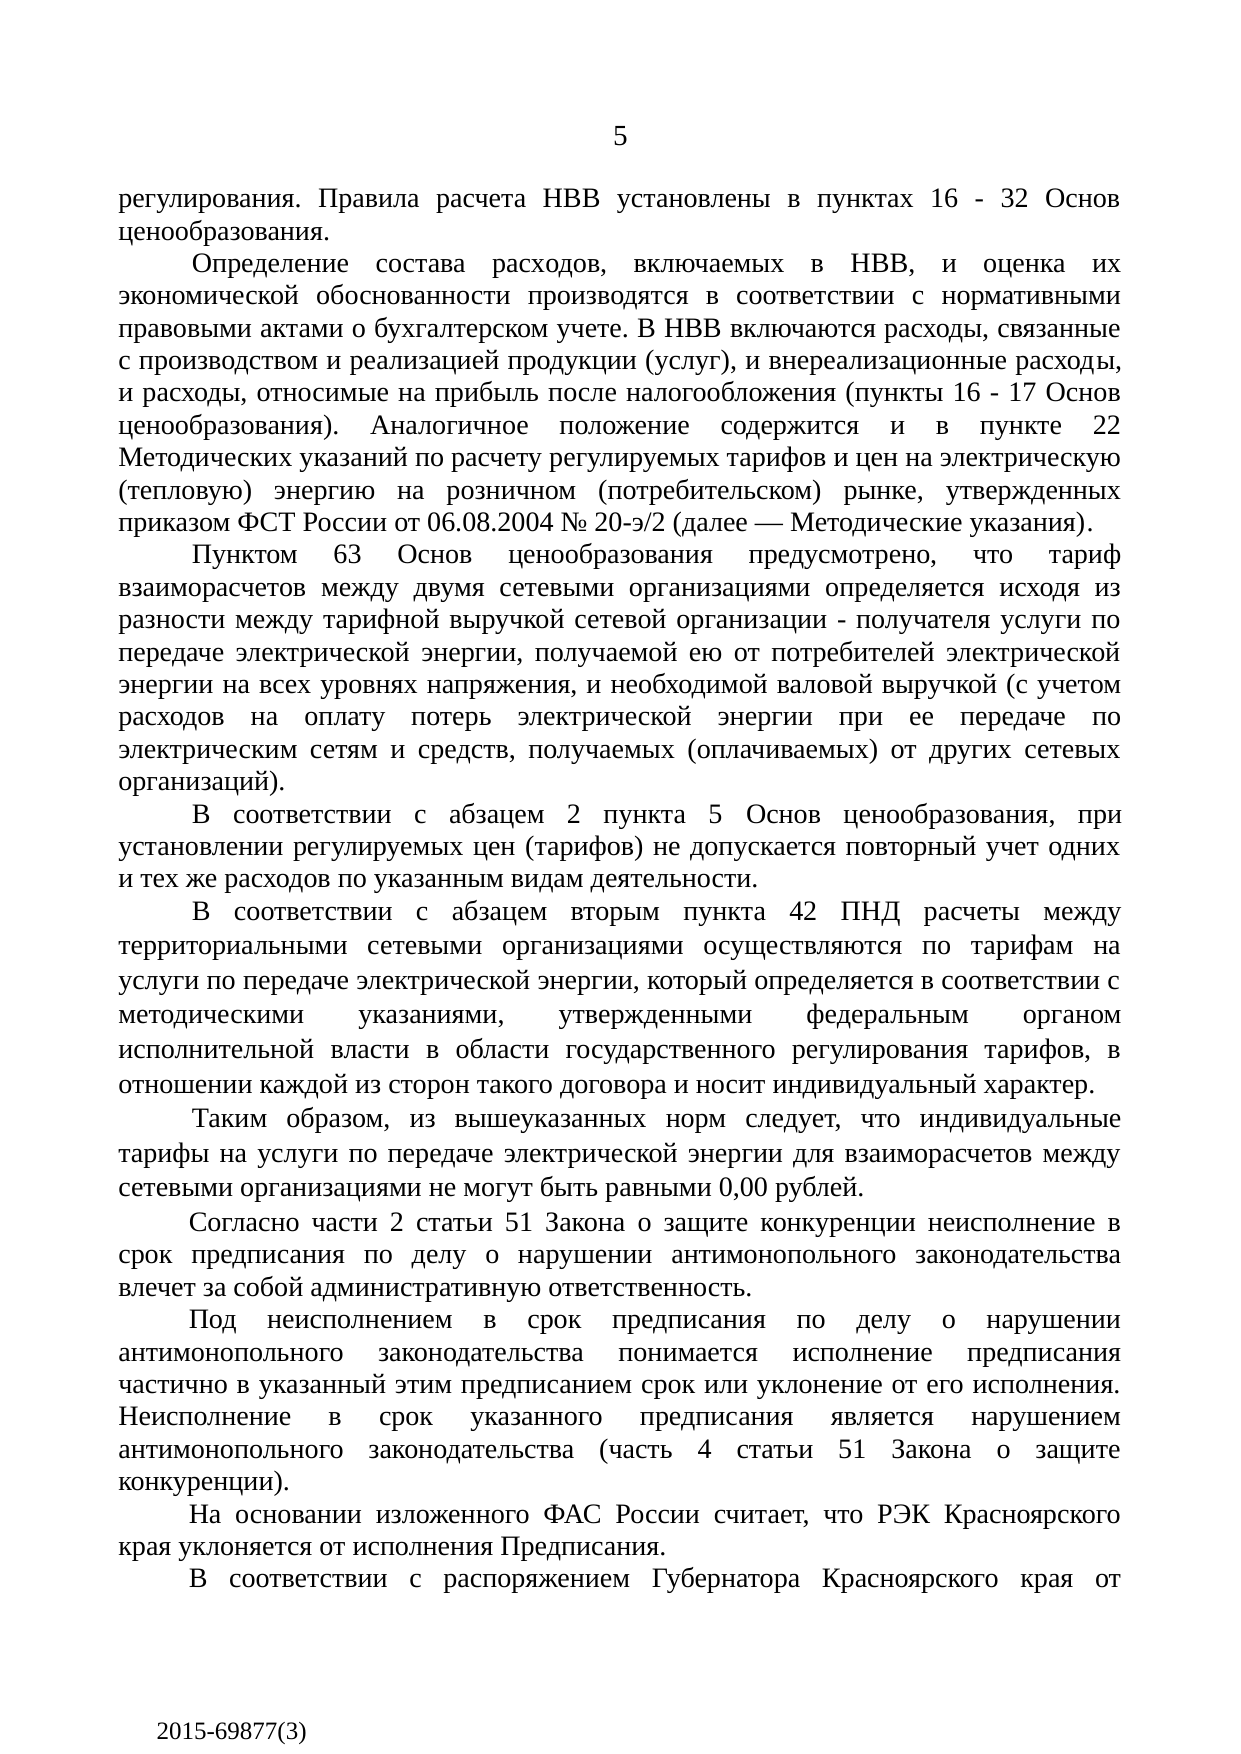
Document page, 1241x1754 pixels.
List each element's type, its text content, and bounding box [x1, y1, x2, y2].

text На основании изложенного ФАС России считает, что РЭК Красноярского края уклоняется от исполнения Предписания. [118, 1497, 1122, 1561]
text регулирования. Правила расчета НВВ установлены в пунктах 16 - 32 Основ ценообразования. [118, 181, 1122, 246]
text Под неисполнением в срок предписания по делу о нарушении антимонопольного законодательства понимается исполнение предписания частично в указанный этим предписанием срок или уклонение от его исполнения. Неисполнение в срок указанного предписания является нарушением антимонопольного законодательства (часть 4 статьи 51 Закона о защите конкуренции). [118, 1302, 1122, 1497]
text Пунктом 63 Основ ценообразования предусмотрено, что тариф взаиморасчетов между двумя сетевыми организациями определяется исходя из разности между тарифной выручкой сетевой организации - получателя услуги по передаче электрической энергии, получаемой ею от потребителей электрической энергии на всех уровнях напряжения, и необходимой валовой выручкой (с учетом расходов на оплату потерь электрической энергии при ее передаче по электрическим сетям и средств, получаемых (оплачиваемых) от других сетевых организаций). [118, 537, 1122, 797]
text Определение состава расходов, включаемых в НВВ, и оценка их экономической обоснованности производятся в соответствии с нормативными правовыми актами о бухгалтерском учете. В НВВ включаются расходы, связанные с производством и реализацией продукции (услуг), и внереализационные расходы, и расходы, относимые на прибыль после налогообложения (пункты 16 - 17 Основ ценообразования). Аналогичное положение содержится и в пункте 22 Методических указаний по расчету регулируемых тарифов и цен на электрическую (тепловую) энергию на розничном (потребительском) рынке, утвержденных приказом ФСТ России от 06.08.2004 № 20-э/2 (далее — Методические указания). [118, 246, 1122, 537]
text В соответствии с абзацем 2 пункта 5 Основ ценообразования, при установлении регулируемых цен (тарифов) не допускается повторный учет одних и тех же расходов по указанным видам деятельности. [118, 797, 1122, 894]
text Согласно части 2 статьи 51 Закона о защите конкуренции неисполнение в срок предписания по делу о нарушении антимонопольного законодательства влечет за собой административную ответственность. [118, 1205, 1122, 1302]
text В соответствии с распоряжением Губернатора Красноярского края от [118, 1561, 1122, 1594]
text Таким образом, из вышеуказанных норм следует, что индивидуальные тарифы на услуги по передаче электрической энергии для взаиморасчетов между сетевыми организациями не могут быть равными 0,00 рублей. [118, 1101, 1122, 1203]
text В соответствии с абзацем вторым пункта 42 ПНД расчеты между территориальными сетевыми организациями осуществляются по тарифам на услуги по передаче электрической энергии, который определяется в соответствии с методическими указаниями, утвержденными федеральным органом исполнительной власти в области государственного регулирования тарифов, в отношении каждой из сторон такого договора и носит индивидуальный характер. [118, 894, 1122, 1099]
